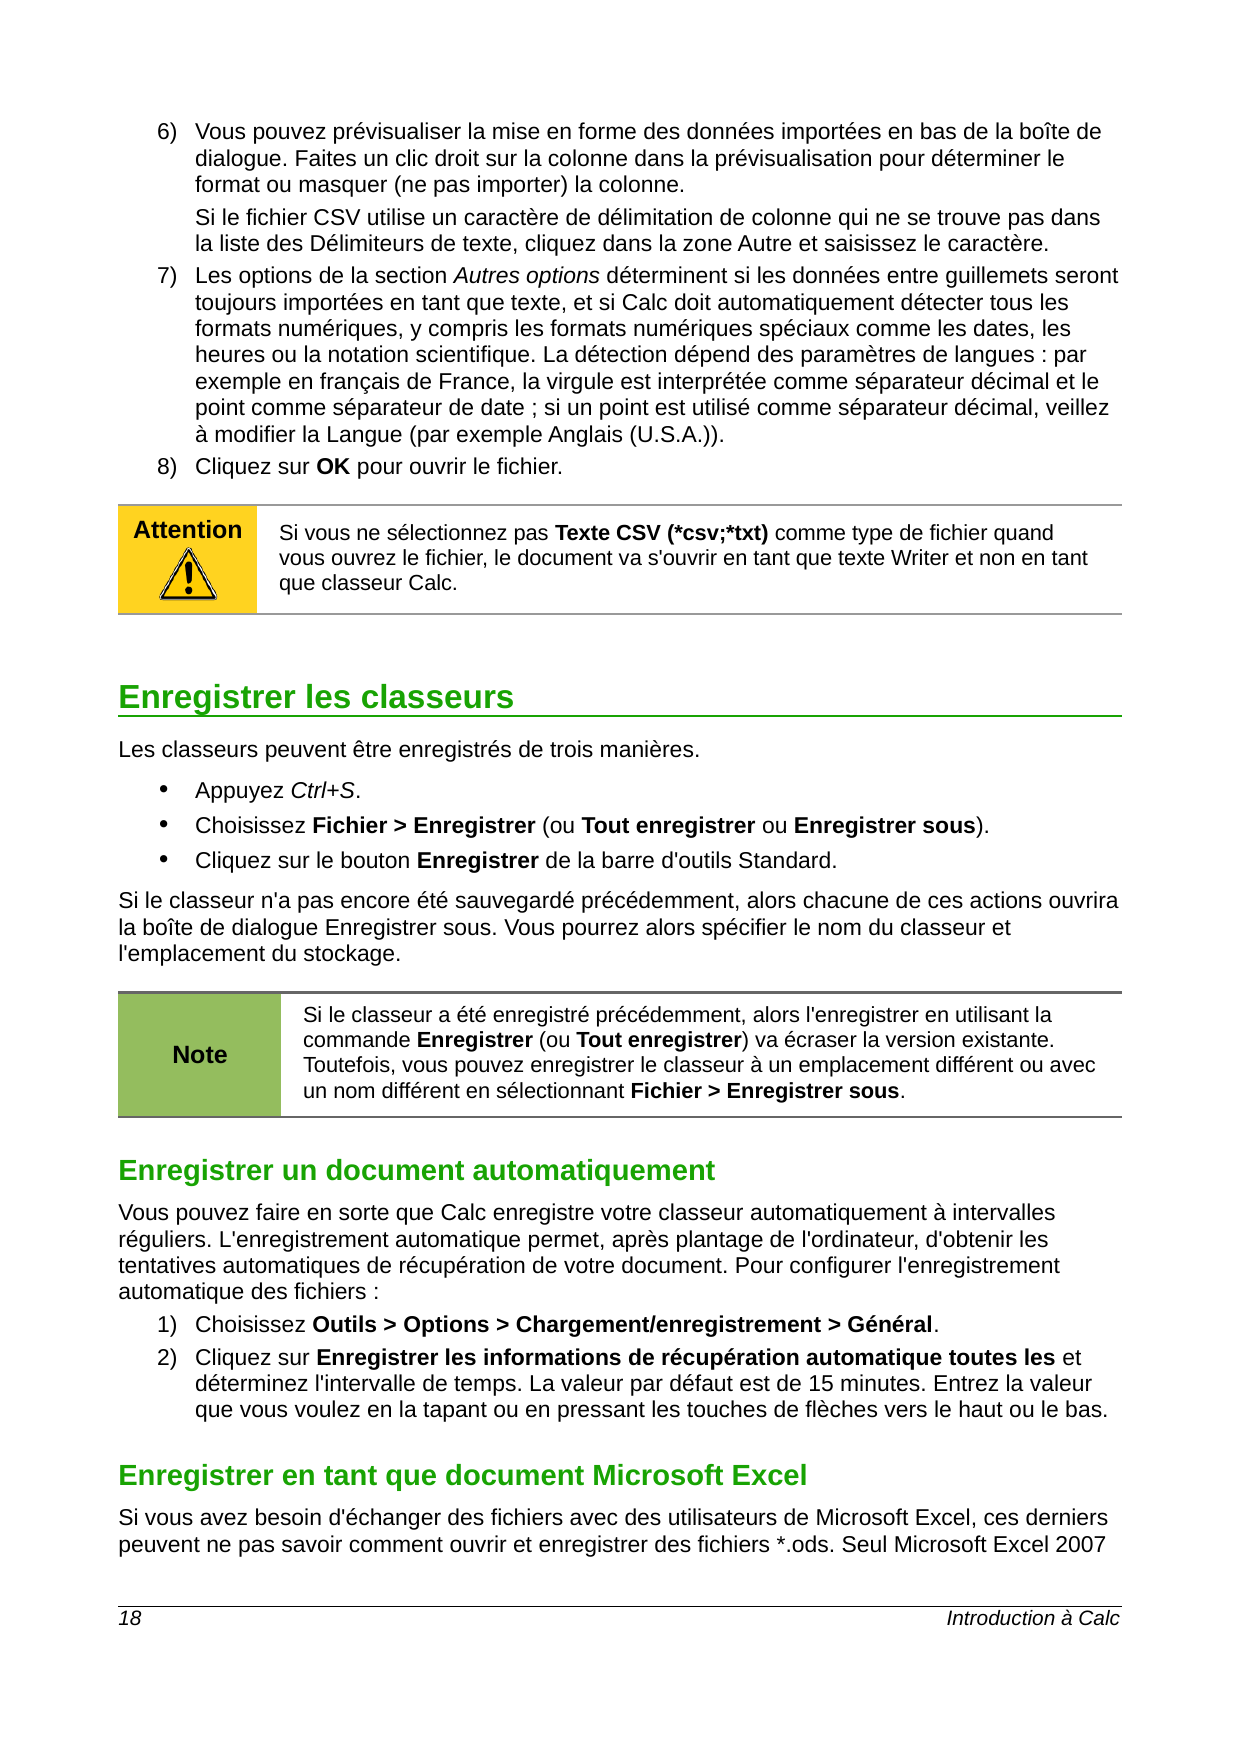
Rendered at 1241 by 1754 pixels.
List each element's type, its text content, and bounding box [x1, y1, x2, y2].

subtitle Enregistrer les classeurs [118, 677, 1122, 715]
list Appuyez Ctrl+S. [156, 775, 1122, 804]
picture [155, 544, 220, 604]
list Choisissez Outils > Options > Chargement/enregistrement > Général. [177, 1311, 1122, 1337]
list Les options de la section Autres options déterminent si les données entre guillemets seront toujours importées en tant que texte, et si Calc doit automatiquement détecter tous les formats numériques, y compris les formats numériques spéciaux comme les dates, les heures ou la notation scientifique. La détection dépend des paramètres de langues : par exemple en français de France, la virgule est interprétée comme séparateur décimal et le point comme séparateur de date ; si un point est utilisé comme séparateur décimal, veillez à modifier la Langue (par exemple Anglais (U.S.A.)). [177, 262, 1122, 447]
table_header Si vous ne sélectionnez pas Texte CSV (*csv;*txt) comme type de fichier quand vous ouvrez le fichier, le document va s'ouvrir en tant que texte Writer et non en tant que classeur Calc. [258, 506, 1122, 613]
list Si le fichier CSV utilise un caractère de délimitation de colonne qui ne se trouve pas dans la liste des Délimiteurs de texte, cliquez dans la zone Autre et saisissez le caractère. [177, 203, 1122, 256]
table_header Attention [118, 506, 257, 613]
text Les classeurs peuvent être enregistrés de trois manières. [118, 736, 1122, 762]
text Si le classeur n'a pas encore été sauvegardé précédemment, alors chacune de ces actions ouvrira la boîte de dialogue Enregistrer sous. Vous pourrez alors spécifier le nom du classeur et l'emplacement du stockage. [118, 887, 1122, 966]
table_header Si le classeur a été enregistré précédemment, alors l'enregistrer en utilisant la commande Enregistrer (ou Tout enregistrer) va écraser la version existante. Toutefois, vous pouvez enregistrer le classeur à un emplacement différent ou avec un nom différent en sélectionnant Fichier > Enregistrer sous. [281, 994, 1122, 1116]
list Cliquez sur le bouton Enregistrer de la barre d'outils Standard. [156, 846, 1122, 875]
table_header Note [118, 994, 281, 1116]
list Vous pouvez faire en sorte que Calc enregistre votre classeur automatiquement à intervalles réguliers. L'enregistrement automatique permet, après plantage de l'ordinateur, d'obtenir les tentatives automatiques de récupération de votre document. Pour configurer l'enregistrement automatique des fichiers : [118, 1199, 1122, 1305]
list Cliquez sur Enregistrer les informations de récupération automatique toutes les et déterminez l'intervalle de temps. La valeur par défaut est de 15 minutes. Entrez la valeur que vous voulez en la tapant ou en pressant les touches de flèches vers le haut ou le bas. [177, 1344, 1122, 1423]
list Vous pouvez prévisualiser la mise en forme des données importées en bas de la boîte de dialogue. Faites un clic droit sur la colonne dans la prévisualisation pour déterminer le format ou masquer (ne pas importer) la colonne. [177, 118, 1122, 197]
subtitle Enregistrer en tant que document Microsoft Excel [118, 1458, 1122, 1492]
list Choisissez Fichier > Enregistrer (ou Tout enregistrer ou Enregistrer sous). [156, 810, 1122, 839]
subtitle Enregistrer un document automatiquement [118, 1153, 1122, 1187]
text Si vous avez besoin d'échanger des fichiers avec des utilisateurs de Microsoft Excel, ces derniers peuvent ne pas savoir comment ouvrir et enregistrer des fichiers *.ods. Seul Microsoft Excel 2007 [118, 1504, 1122, 1557]
list Cliquez sur OK pour ouvrir le fichier. [177, 453, 1122, 479]
